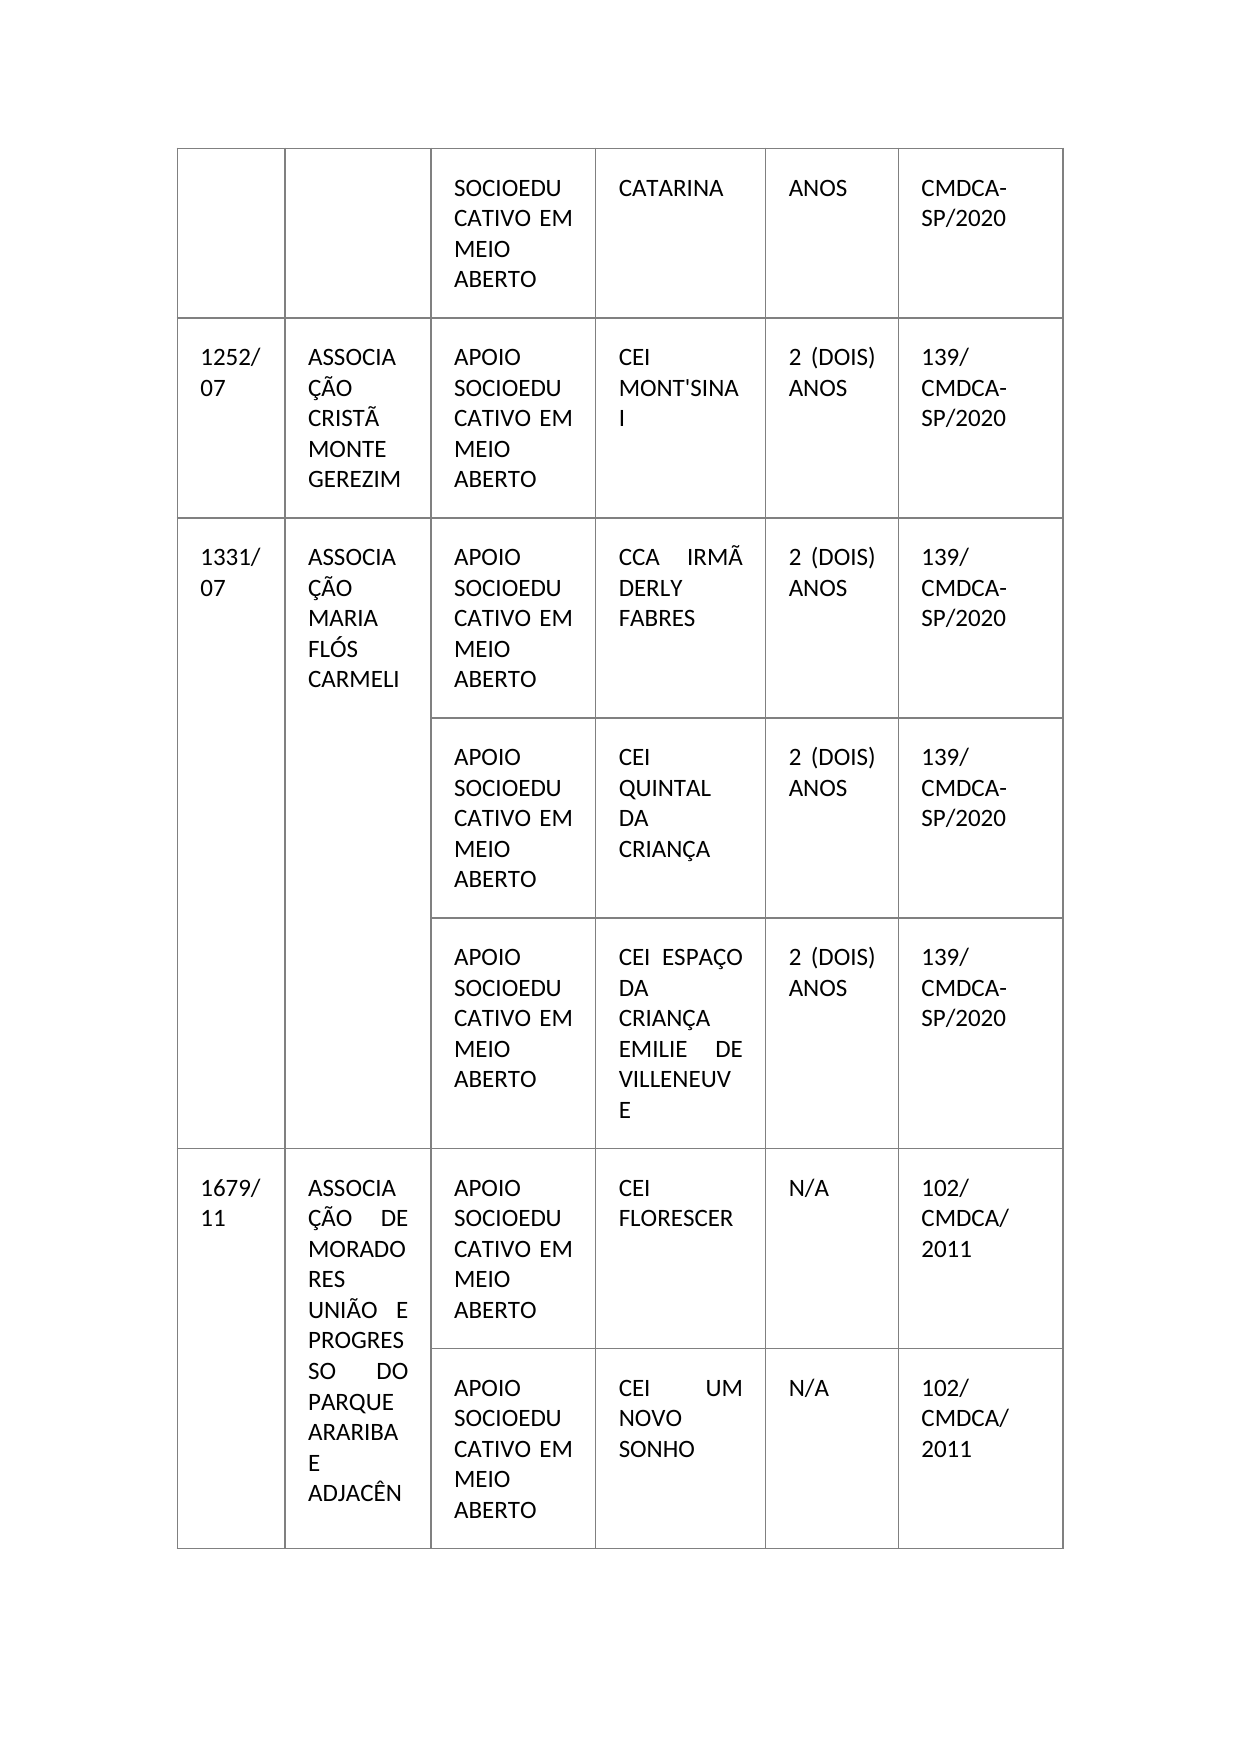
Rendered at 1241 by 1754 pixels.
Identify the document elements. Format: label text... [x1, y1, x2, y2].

table_cell CEI MONT'SINAI [596, 319, 765, 517]
table_cell [178, 149, 284, 317]
table_cell [286, 149, 430, 317]
table_cell CEI FLORESCER [596, 1149, 765, 1348]
table_cell N/A [766, 1149, 898, 1348]
table_cell ASSOCIAÇÃO CRISTÃ MONTE GEREZIM [286, 319, 430, 517]
table_cell 2 (DOIS) ANOS [766, 319, 898, 517]
table_cell ANOS [766, 149, 898, 317]
table_cell APOIO SOCIOEDUCATIVO EM MEIO ABERTO [432, 1349, 595, 1548]
table_cell CMDCA-SP/2020 [899, 149, 1062, 317]
table_cell APOIO SOCIOEDUCATIVO EM MEIO ABERTO [432, 719, 595, 917]
table_cell APOIO SOCIOEDUCATIVO EM MEIO ABERTO [432, 519, 595, 717]
table_cell 2 (DOIS) ANOS [766, 719, 898, 917]
table_cell 1331/07 [178, 519, 284, 1148]
table_cell 139/CMDCA-SP/2020 [899, 919, 1062, 1148]
table_cell 102/CMDCA/2011 [899, 1149, 1062, 1348]
table_cell 102/CMDCA/2011 [899, 1349, 1062, 1548]
table_cell 1679/11 [178, 1149, 284, 1548]
table_cell ASSOCIAÇÃO MARIA FLÓS CARMELI [286, 519, 430, 1148]
table_cell 139/CMDCA-SP/2020 [899, 719, 1062, 917]
table_cell N/A [766, 1349, 898, 1548]
table_cell 139/CMDCA-SP/2020 [899, 319, 1062, 517]
table_cell 1252/07 [178, 319, 284, 517]
table_cell SOCIOEDUCATIVO EM MEIO ABERTO [432, 149, 595, 317]
table_cell APOIO SOCIOEDUCATIVO EM MEIO ABERTO [432, 919, 595, 1148]
table_cell 2 (DOIS) ANOS [766, 919, 898, 1148]
table_cell APOIO SOCIOEDUCATIVO EM MEIO ABERTO [432, 319, 595, 517]
table_cell 139/CMDCA-SP/2020 [899, 519, 1062, 717]
table_cell CEI QUINTAL DA CRIANÇA [596, 719, 765, 917]
table_cell APOIO SOCIOEDUCATIVO EM MEIO ABERTO [432, 1149, 595, 1348]
table_cell 2 (DOIS) ANOS [766, 519, 898, 717]
table_cell ASSOCIAÇÃO DE MORADORES UNIÃO E PROGRESSO DO PARQUE ARARIBA E ADJACÊN [286, 1149, 430, 1548]
table_cell CEI ESPAÇO DA CRIANÇA EMILIE DE VILLENEUVE [596, 919, 765, 1148]
table_cell CCA IRMÃ DERLY FABRES [596, 519, 765, 717]
table_cell CATARINA [596, 149, 765, 317]
table_cell CEI UM NOVO SONHO [596, 1349, 765, 1548]
